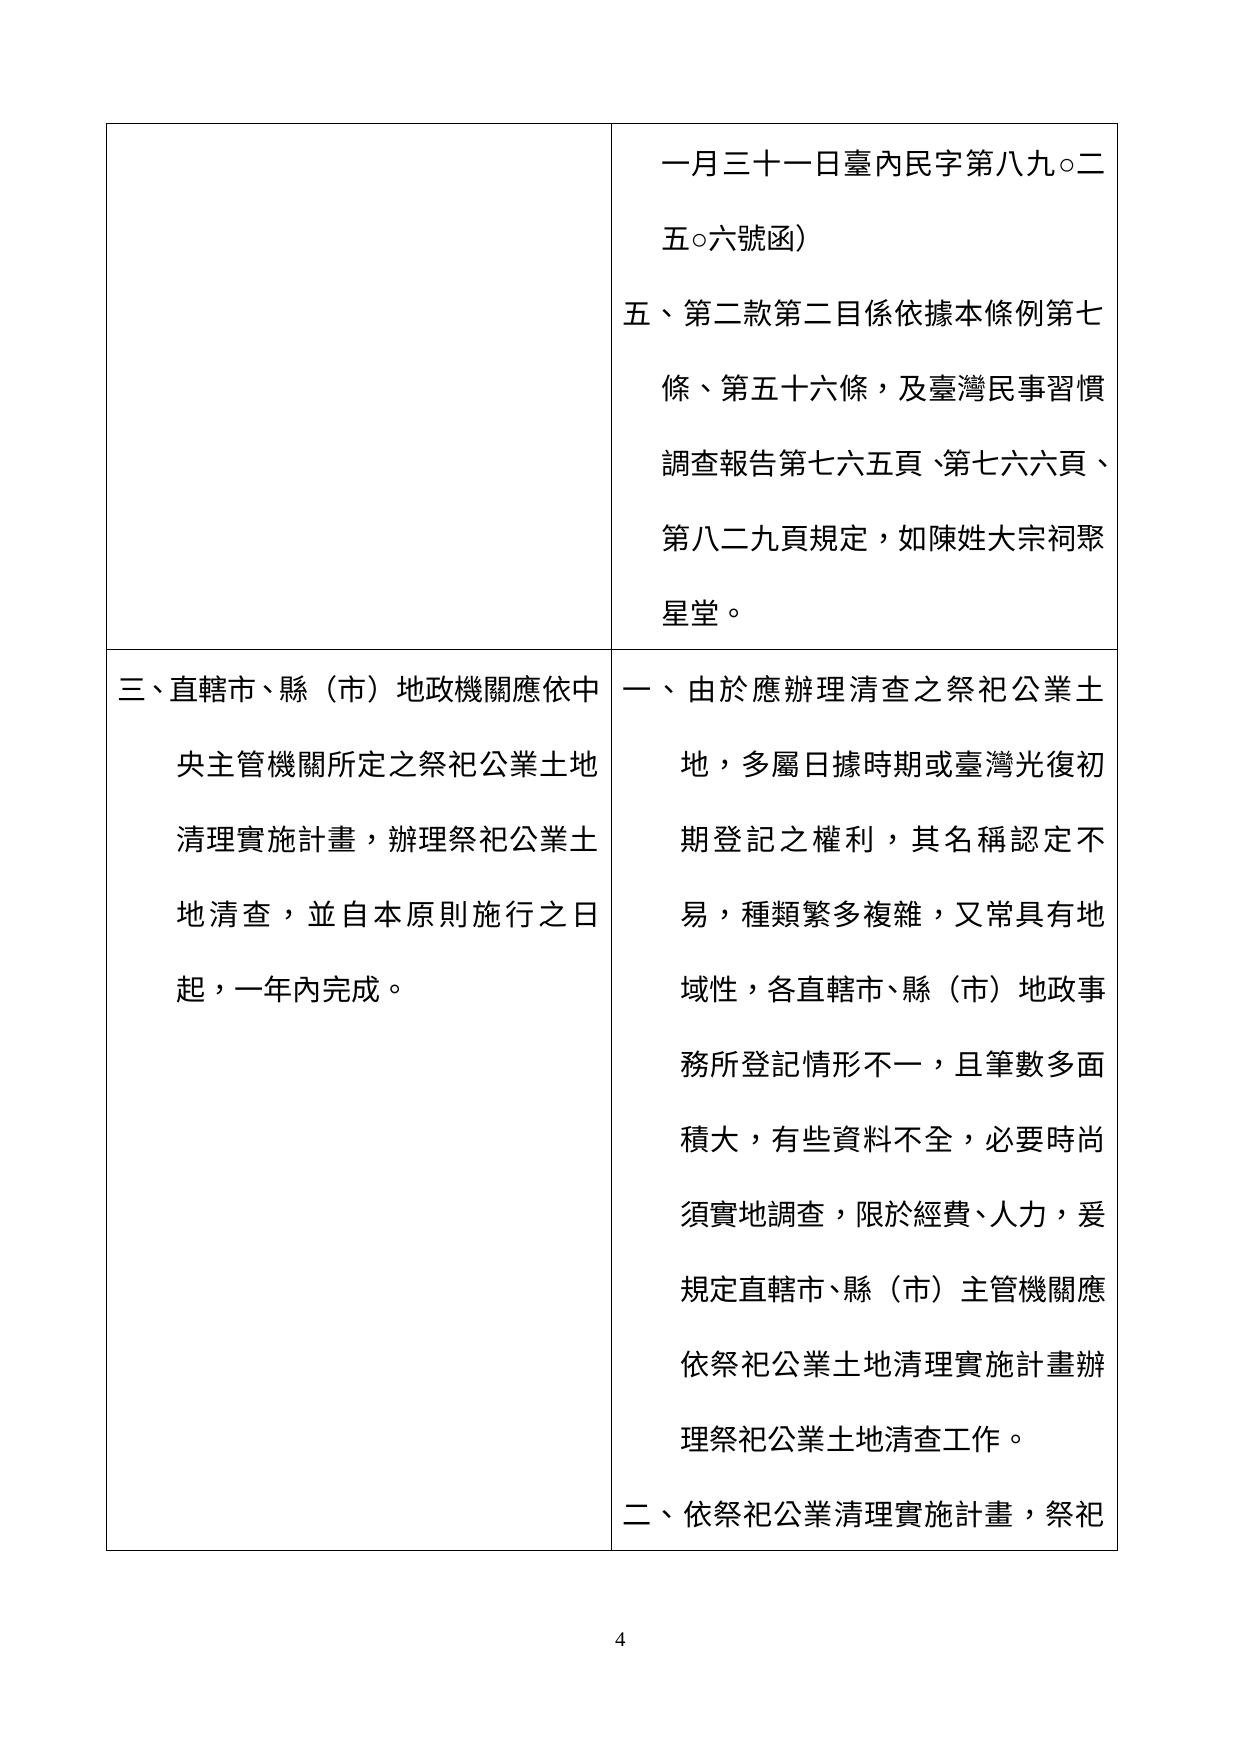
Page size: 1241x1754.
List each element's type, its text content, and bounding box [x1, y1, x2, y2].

table_cell 一、由於應辦理清查之祭祀公業土地，多屬日據時期或臺灣光復初期登記之權利，其名稱認定不易，種類繁多複雜，又常具有地域性，各直轄市、縣（市）地政事務所登記情形不一，且筆數多面積大，有些資料不全，必要時尚須實地調查，限於經費、人力，爰規定直轄市、縣（市）主管機關應依祭祀公業土地清理實施計畫辦理祭祀公業土地清查工作。 二、依祭祀公業清理實施計畫，祭祀 [612, 650, 1117, 1550]
table_cell 一月三十一日臺內民字第八九○二五○六號函） 五、第二款第二目係依據本條例第七條、第五十六條，及臺灣民事習慣調查報告第七六五頁、第七六六頁、第八二九頁規定，如陳姓大宗祠聚星堂。 [612, 124, 1117, 649]
table_cell [107, 124, 611, 649]
table_cell 三、直轄市、縣（市）地政機關應依中央主管機關所定之祭祀公業土地清理實施計畫，辦理祭祀公業土地清查，並自本原則施行之日起，一年內完成。 [107, 650, 611, 1550]
